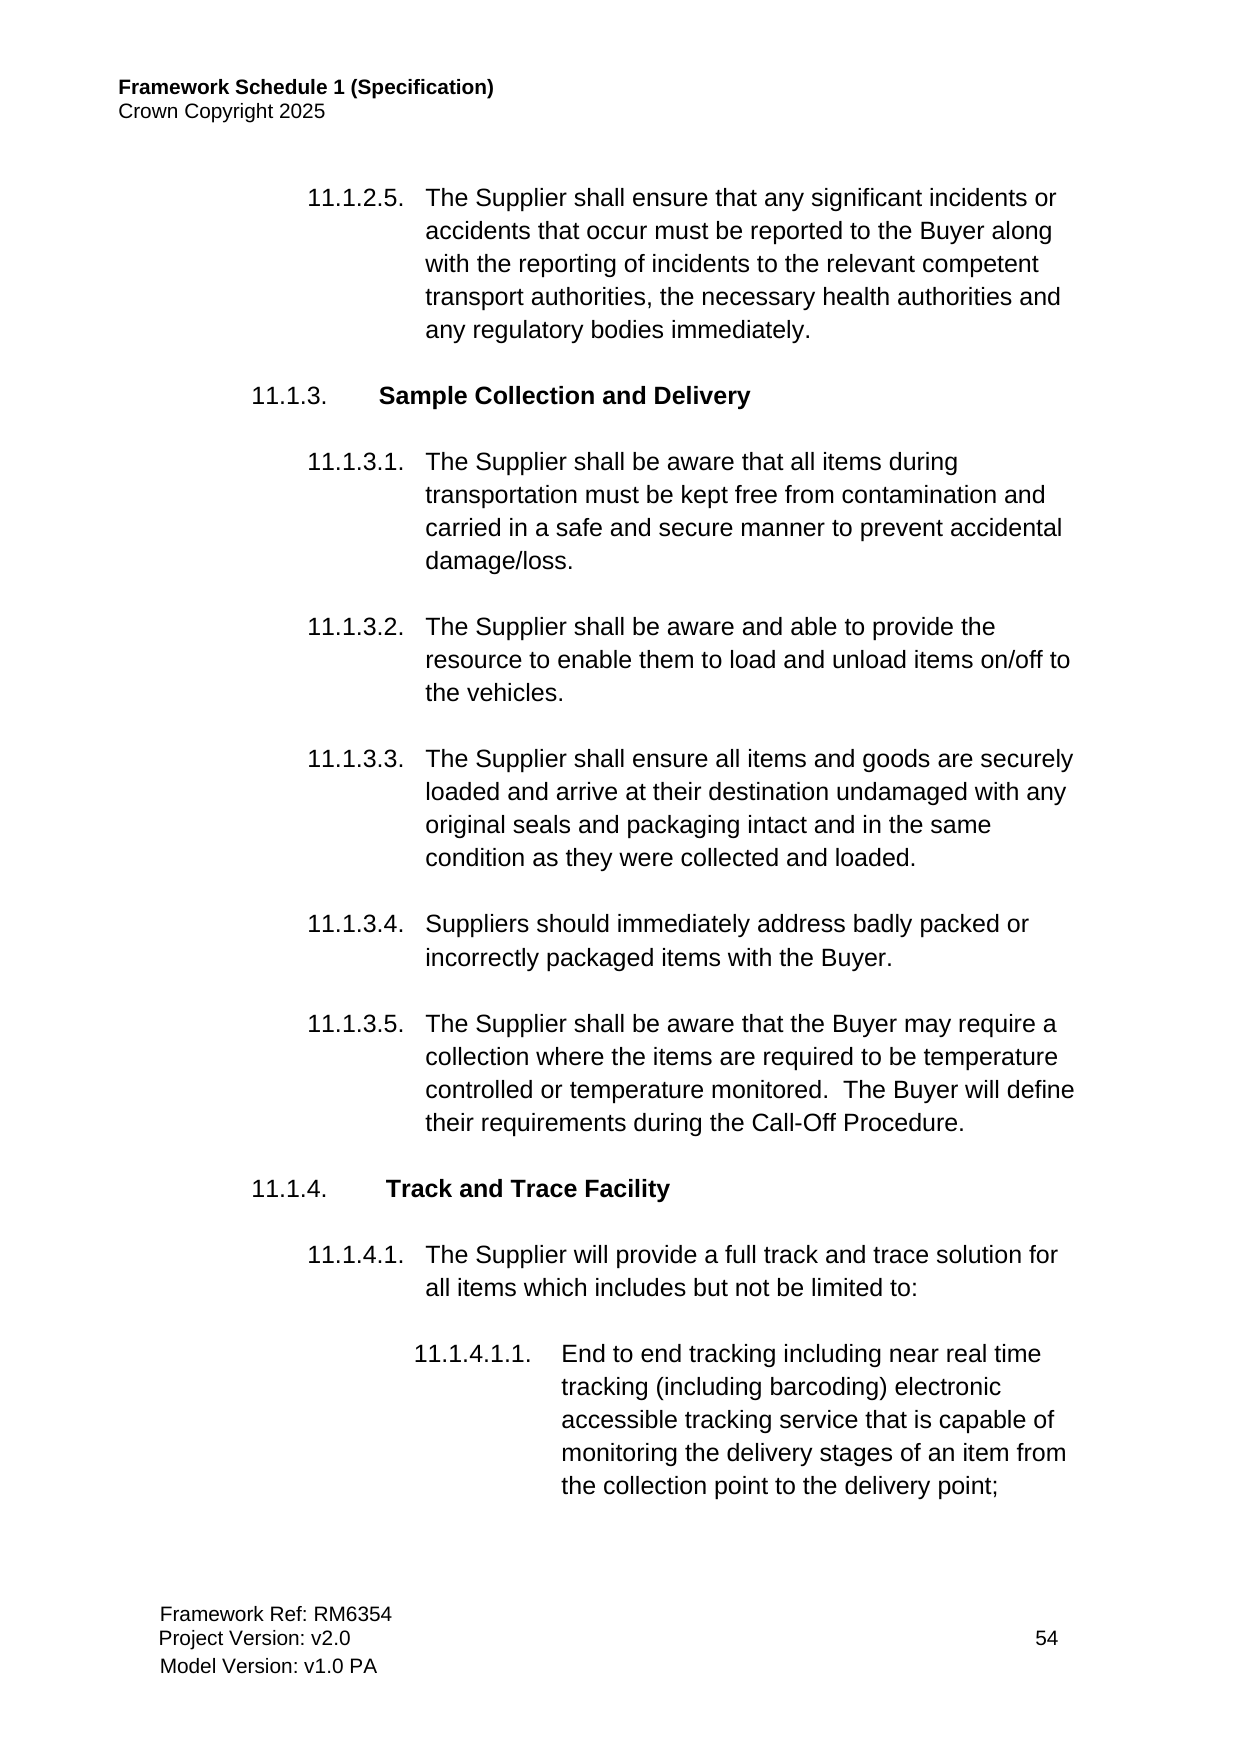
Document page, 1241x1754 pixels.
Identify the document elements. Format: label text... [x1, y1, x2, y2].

list The Supplier shall be aware and able to provide the resource to enable them to load and unload items on/off to the vehicles. [307, 612, 1090, 707]
list The Supplier will provide a full track and trace solution for all items which includes but not be limited to: [307, 1240, 1090, 1301]
list Track and Trace Facility [251, 1174, 1090, 1202]
list Sample Collection and Delivery [251, 381, 1090, 410]
list Suppliers should immediately address badly packed or incorrectly packaged items with the Buyer. [307, 909, 1090, 971]
list The Supplier shall ensure all items and goods are securely loaded and arrive at their destination undamaged with any original seals and packaging intact and in the same condition as they were collected and loaded. [307, 744, 1090, 872]
list End to end tracking including near real time tracking (including barcoding) electronic accessible tracking service that is capable of monitoring the delivery stages of an item from the collection point to the delivery point; [413, 1339, 1090, 1499]
list The Supplier shall be aware that the Buyer may require a collection where the items are required to be temperature controlled or temperature monitored. The Buyer will define their requirements during the Call-Off Procedure. [307, 1008, 1090, 1136]
list The Supplier shall be aware that all items during transportation must be kept free from contamination and carried in a safe and secure manner to prevent accidental damage/loss. [307, 447, 1090, 575]
list The Supplier shall ensure that any significant incidents or accidents that occur must be reported to the Buyer along with the reporting of incidents to the relevant competent transport authorities, the necessary health authorities and any regulatory bodies immediately. [307, 183, 1090, 344]
